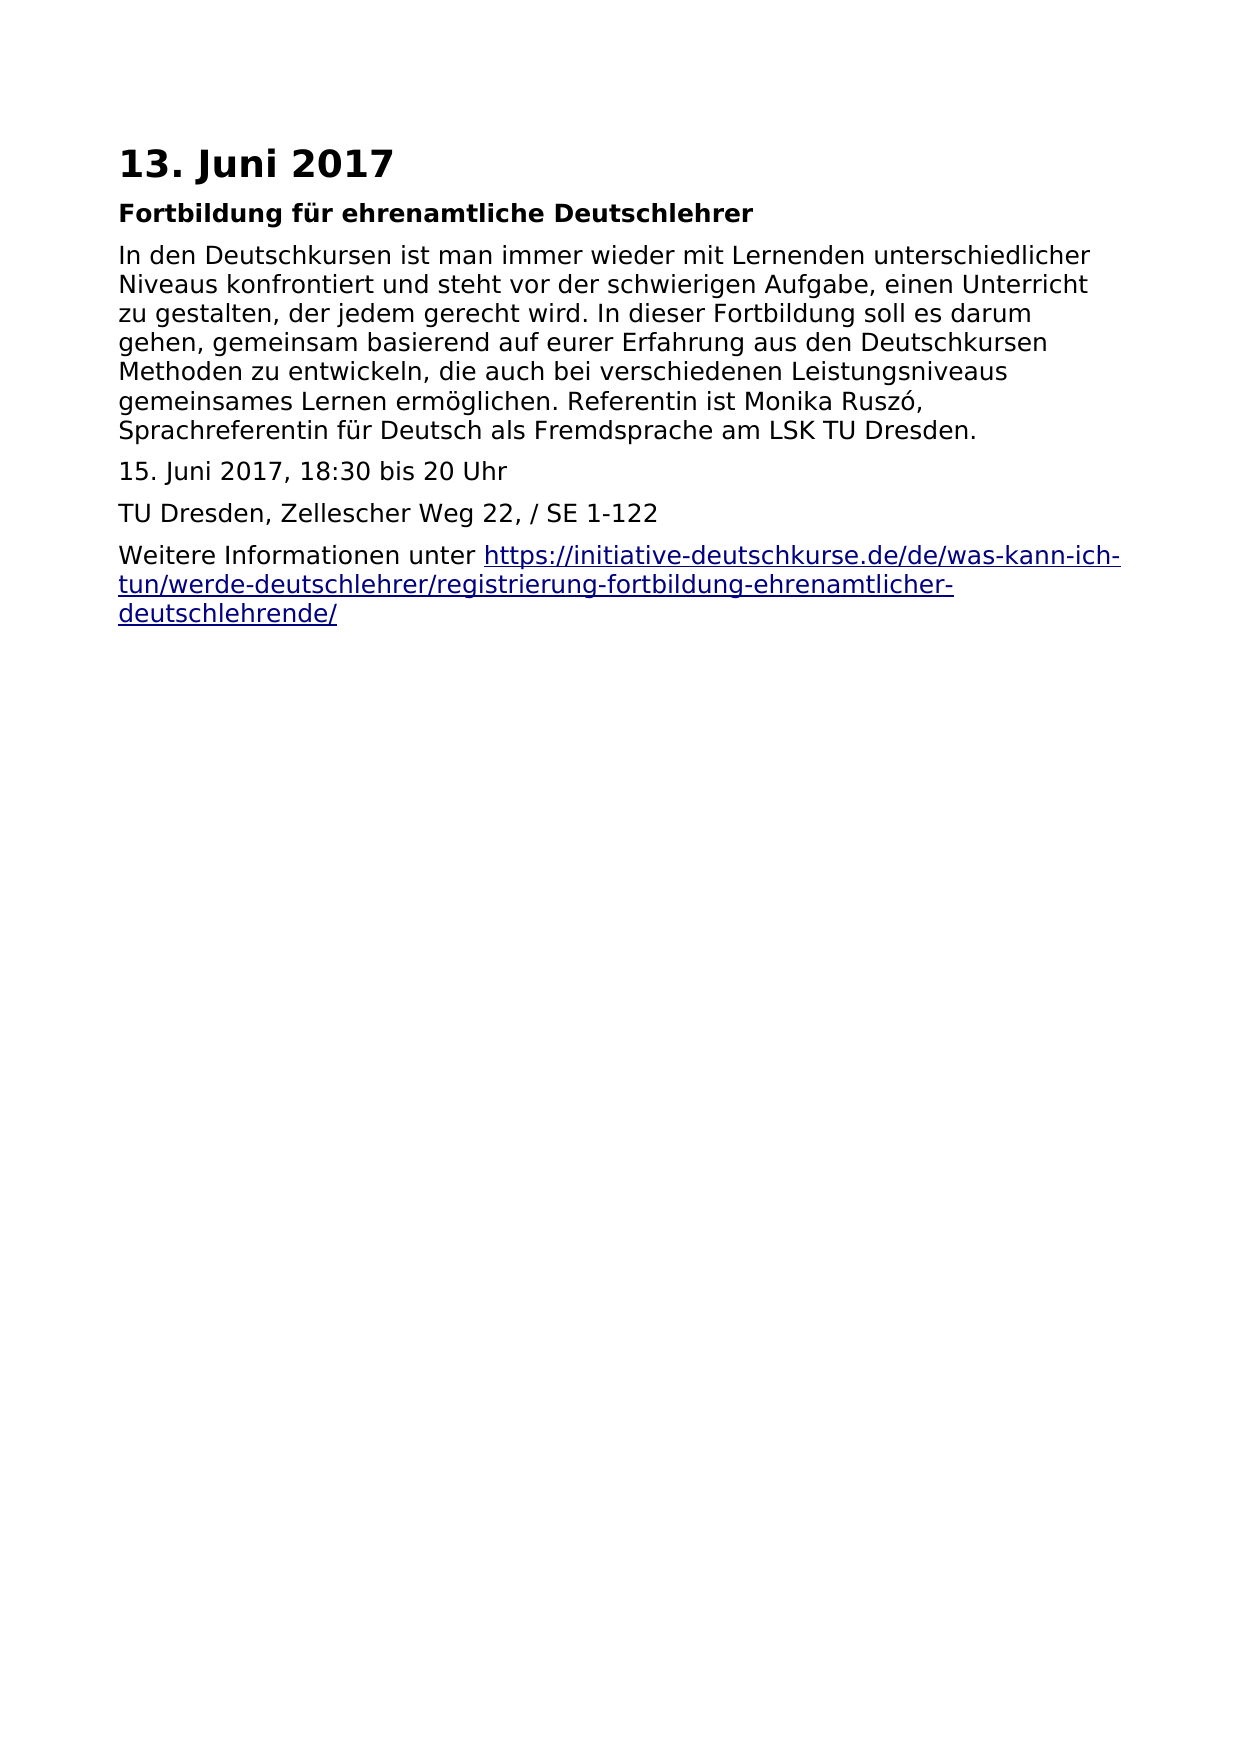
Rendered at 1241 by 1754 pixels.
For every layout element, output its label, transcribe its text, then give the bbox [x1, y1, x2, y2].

text In den Deutschkursen ist man immer wieder mit Lernenden unterschiedlicher Niveaus konfrontiert und steht vor der schwierigen Aufgabe, einen Unterricht zu gestalten, der jedem gerecht wird. In dieser Fortbildung soll es darum gehen, gemeinsam basierend auf eurer Erfahrung aus den Deutschkursen Methoden zu entwickeln, die auch bei verschiedenen Leistungsniveaus gemeinsames Lernen ermöglichen. Referentin ist Monika Ruszó, Sprachreferentin für Deutsch als Fremdsprache am LSK TU Dresden. [118, 241, 1122, 445]
text Fortbildung für ehrenamtliche Deutschlehrer [118, 199, 1122, 228]
text TU Dresden, Zellescher Weg 22, / SE 1-122 [118, 499, 1122, 528]
text 15. Juni 2017, 18:30 bis 20 Uhr [118, 458, 1122, 487]
subtitle 13. Juni 2017 [118, 143, 1122, 187]
text Weitere Informationen unter https://initiative-deutschkurse.de/de/was-kann-ich-tun/werde-deutschlehrer/registrierung-fortbildung-ehrenamtlicher-deutschlehrende/ [118, 541, 1122, 628]
